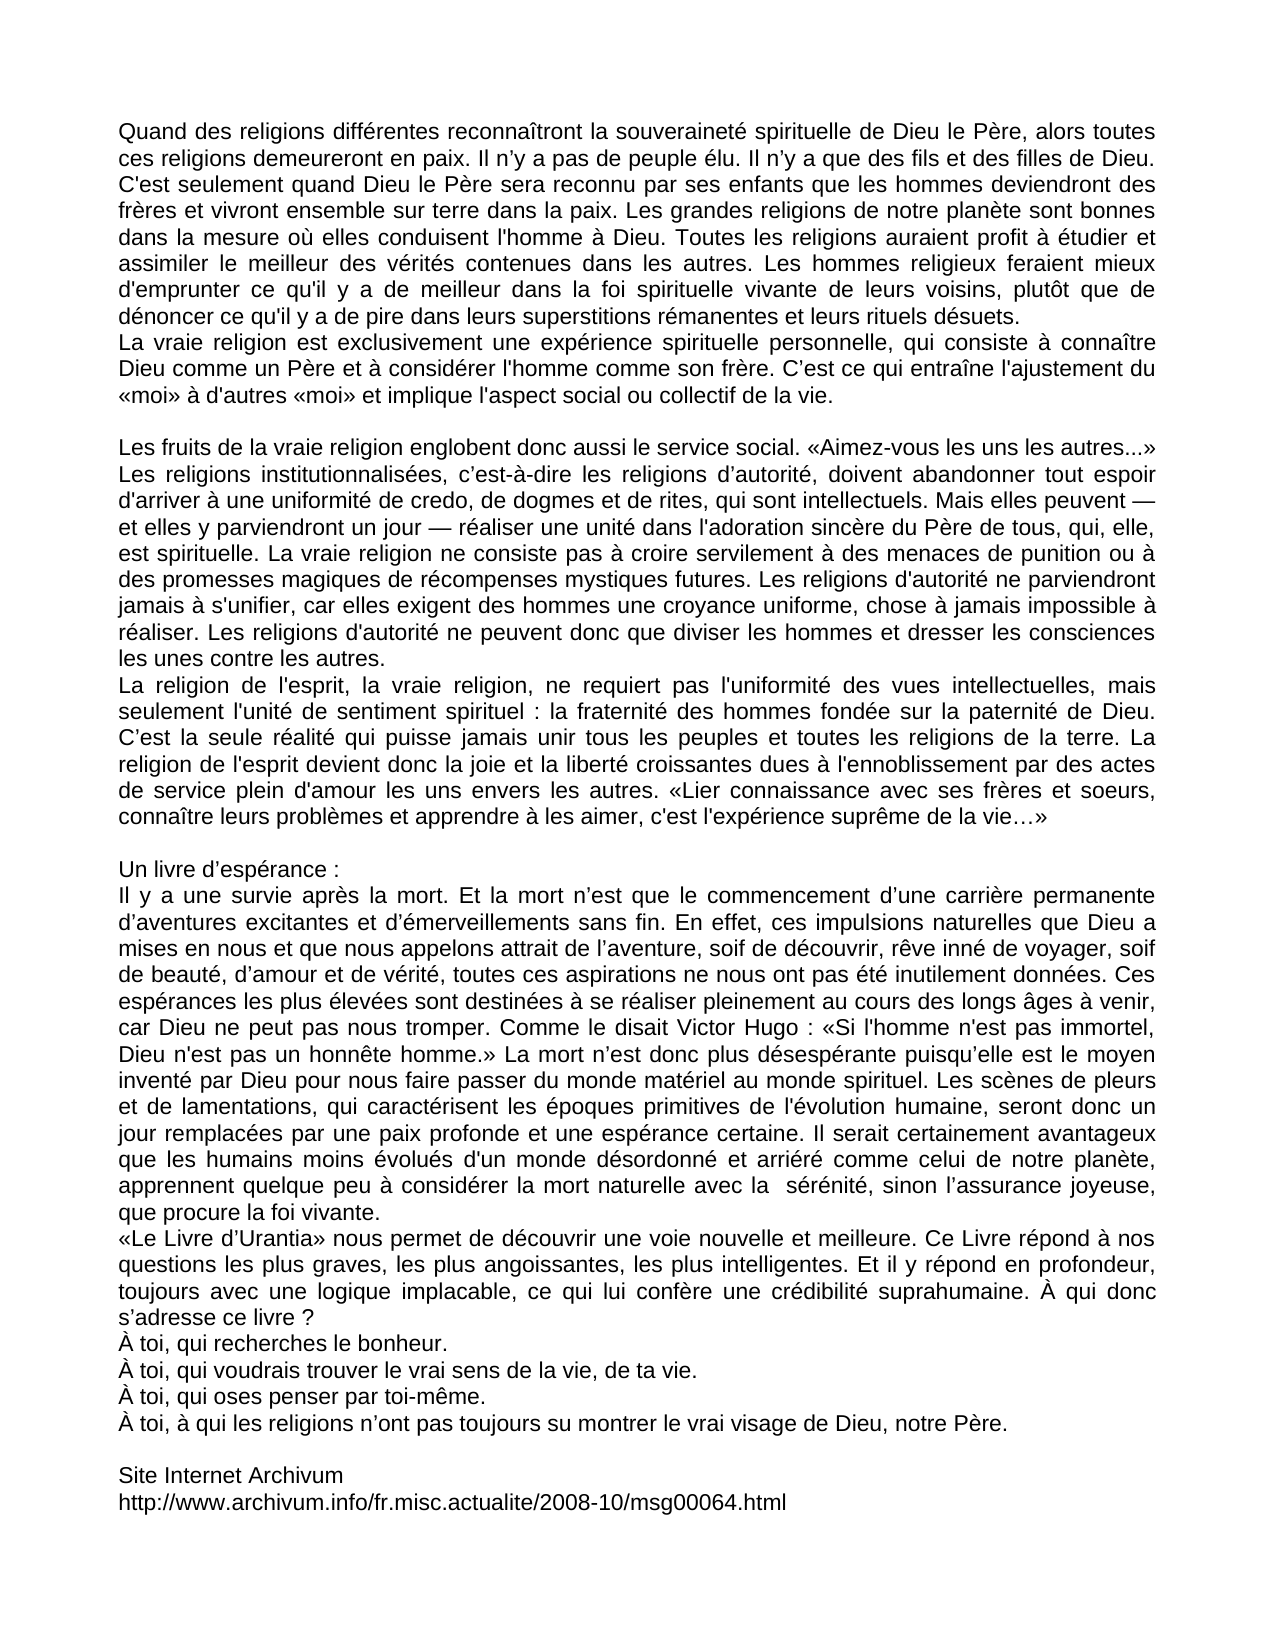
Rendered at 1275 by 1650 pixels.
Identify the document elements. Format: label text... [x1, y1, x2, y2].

text Les religions institutionnalisées, c’est-à-dire les religions d’autorité, doivent abandonner tout espoir d'arriver à une uniformité de credo, de dogmes et de rites, qui sont intellectuels. Mais elles peuvent — et elles y parviendront un jour — réaliser une unité dans l'adoration sincère du Père de tous, qui, elle, est spirituelle. La vraie religion ne consiste pas à croire servilement à des menaces de punition ou à des promesses magiques de récompenses mystiques futures. Les religions d'autorité ne parviendront jamais à s'unifier, car elles exigent des hommes une croyance uniforme, chose à jamais impossible à réaliser. Les religions d'autorité ne peuvent donc que diviser les hommes et dresser les consciences les unes contre les autres. [118, 461, 1157, 672]
text À toi, qui recherches le bonheur. [118, 1330, 1157, 1357]
text Un livre d’espérance : [118, 856, 1157, 882]
text La religion de l'esprit, la vraie religion, ne requiert pas l'uniformité des vues intellectuelles, mais seulement l'unité de sentiment spirituel : la fraternité des hommes fondée sur la paternité de Dieu. C’est la seule réalité qui puisse jamais unir tous les peuples et toutes les religions de la terre. La religion de l'esprit devient donc la joie et la liberté croissantes dues à l'ennoblissement par des actes de service plein d'amour les uns envers les autres. «Lier connaissance avec ses frères et soeurs, connaître leurs problèmes et apprendre à les aimer, c'est l'expérience suprême de la vie…» [118, 672, 1157, 830]
text La vraie religion est exclusivement une expérience spirituelle personnelle, qui consiste à connaître Dieu comme un Père et à considérer l'homme comme son frère. C’est ce qui entraîne l'ajustement du «moi» à d'autres «moi» et implique l'aspect social ou collectif de la vie. [118, 329, 1157, 408]
text Les fruits de la vraie religion englobent donc aussi le service social. «Aimez-vous les uns les autres...» [118, 434, 1157, 461]
text Quand des religions différentes reconnaîtront la souveraineté spirituelle de Dieu le Père, alors toutes ces religions demeureront en paix. Il n’y a pas de peuple élu. Il n’y a que des fils et des filles de Dieu. C'est seulement quand Dieu le Père sera reconnu par ses enfants que les hommes deviendront des frères et vivront ensemble sur terre dans la paix. Les grandes religions de notre planète sont bonnes dans la mesure où elles conduisent l'homme à Dieu. Toutes les religions auraient profit à étudier et assimiler le meilleur des vérités contenues dans les autres. Les hommes religieux feraient mieux d'emprunter ce qu'il y a de meilleur dans la foi spirituelle vivante de leurs voisins, plutôt que de dénoncer ce qu'il y a de pire dans leurs superstitions rémanentes et leurs rituels désuets. [118, 118, 1157, 329]
text À toi, qui voudrais trouver le vrai sens de la vie, de ta vie. [118, 1357, 1157, 1383]
text À toi, qui oses penser par toi-même. [118, 1383, 1157, 1409]
text «Le Livre d’Urantia» nous permet de découvrir une voie nouvelle et meilleure. Ce Livre répond à nos questions les plus graves, les plus angoissantes, les plus intelligentes. Et il y répond en profondeur, toujours avec une logique implacable, ce qui lui confère une crédibilité suprahumaine. À qui donc s’adresse ce livre ? [118, 1225, 1157, 1330]
text À toi, à qui les religions n’ont pas toujours su montrer le vrai visage de Dieu, notre Père. [118, 1409, 1157, 1436]
text http://www.archivum.info/fr.misc.actualite/2008-10/msg00064.html [118, 1488, 1157, 1515]
text Il y a une survie après la mort. Et la mort n’est que le commencement d’une carrière permanente d’aventures excitantes et d’émerveillements sans fin. En effet, ces impulsions naturelles que Dieu a mises en nous et que nous appelons attrait de l’aventure, soif de découvrir, rêve inné de voyager, soif de beauté, d’amour et de vérité, toutes ces aspirations ne nous ont pas été inutilement données. Ces espérances les plus élevées sont destinées à se réaliser pleinement au cours des longs âges à venir, car Dieu ne peut pas nous tromper. Comme le disait Victor Hugo : «Si l'homme n'est pas immortel, Dieu n'est pas un honnête homme.» La mort n’est donc plus désespérante puisqu’elle est le moyen inventé par Dieu pour nous faire passer du monde matériel au monde spirituel. Les scènes de pleurs et de lamentations, qui caractérisent les époques primitives de l'évolution humaine, seront donc un jour remplacées par une paix profonde et une espérance certaine. Il serait certainement avantageux que les humains moins évolués d'un monde désordonné et arriéré comme celui de notre planète, apprennent quelque peu à considérer la mort naturelle avec la sérénité, sinon l’assurance joyeuse, que procure la foi vivante. [118, 882, 1157, 1225]
text Site Internet Archivum [118, 1462, 1157, 1488]
